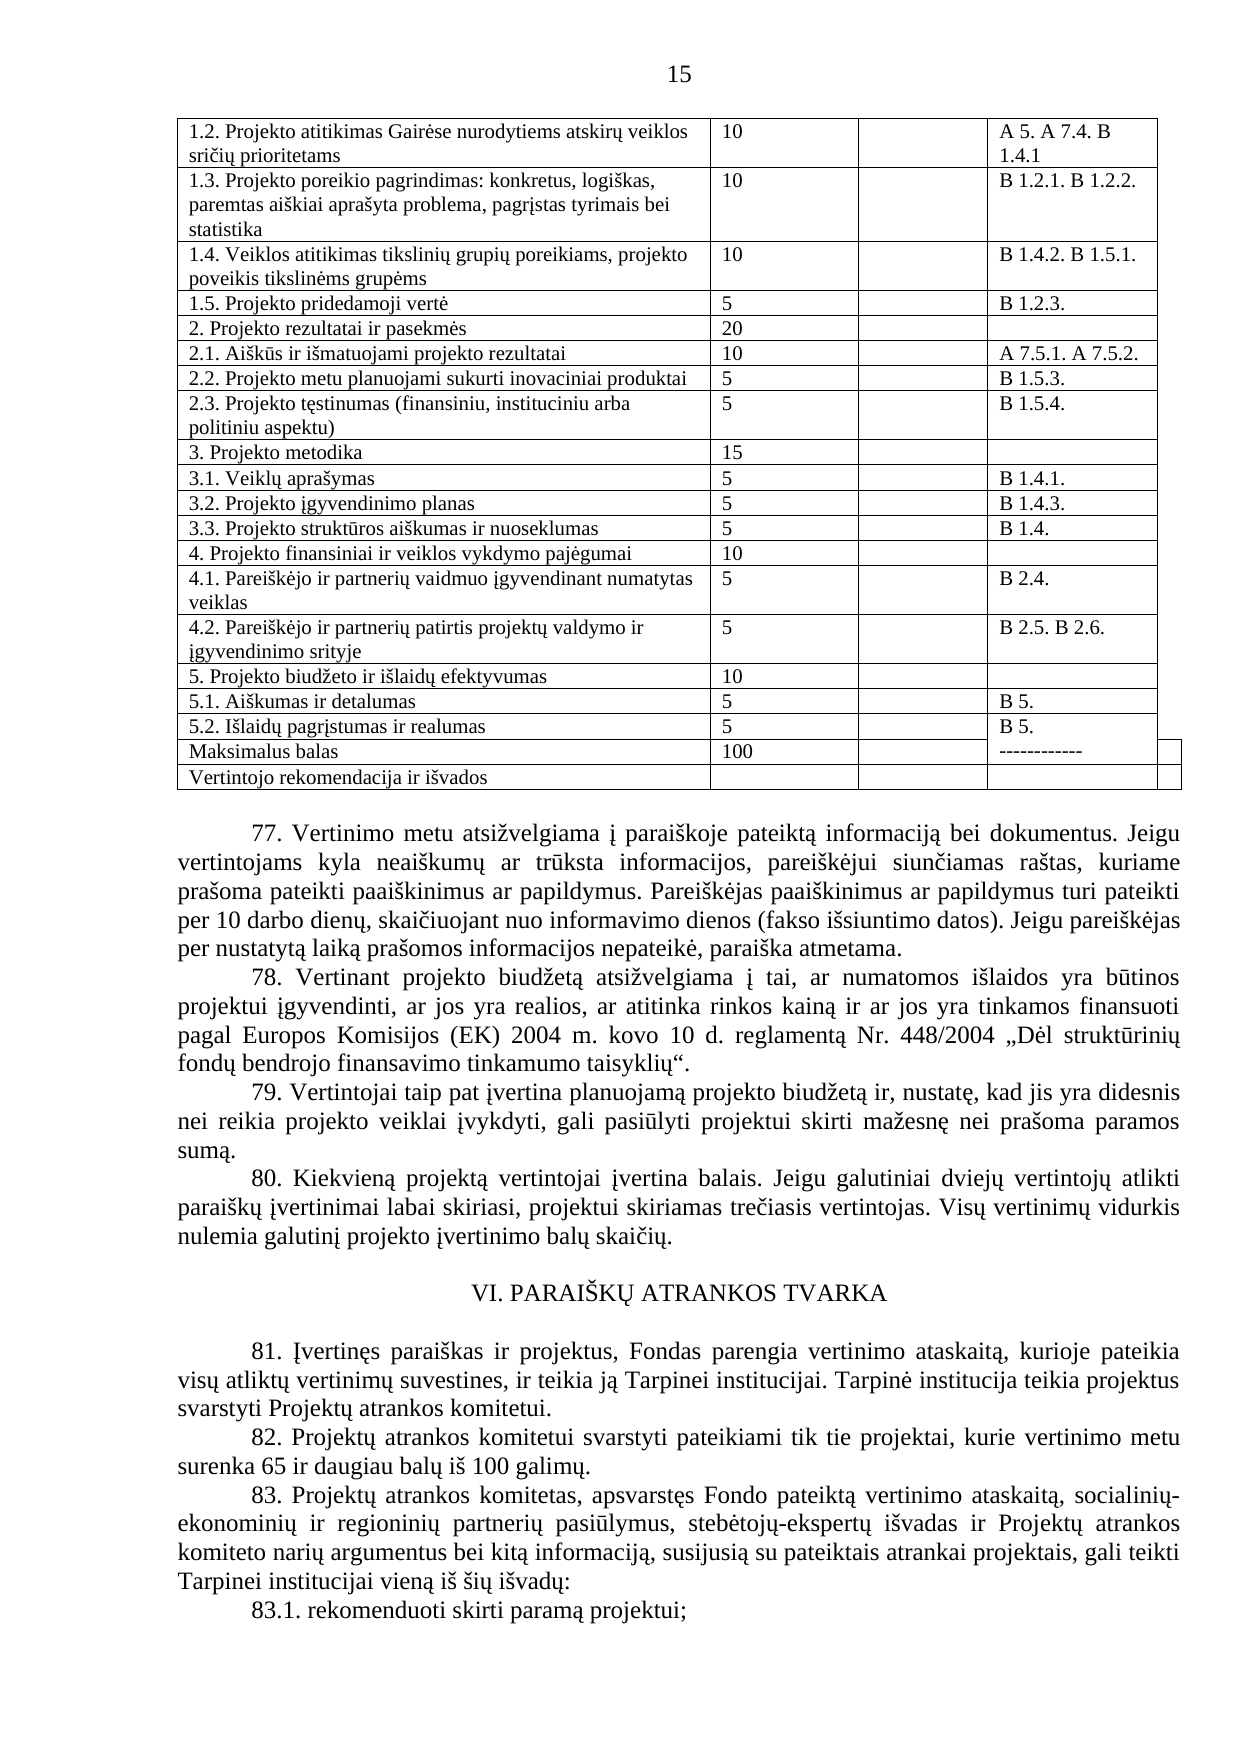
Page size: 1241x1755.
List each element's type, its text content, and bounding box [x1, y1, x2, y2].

table_cell [1158, 464, 1181, 489]
table_cell [988, 440, 1157, 464]
table_cell [1158, 118, 1181, 167]
table_cell [859, 664, 987, 688]
table_cell 4. Projekto finansiniai ir veiklos vykdymo pajėgumai [178, 541, 710, 565]
table_cell 5 [711, 689, 858, 713]
table_cell 5.2. Išlaidų pagrįstumas ir realumas [178, 714, 710, 738]
table_cell 3. Projekto metodika [178, 440, 710, 464]
table_cell 20 [711, 316, 858, 340]
table_cell [859, 168, 987, 241]
table_cell [1158, 614, 1181, 663]
table_cell Vertintojo rekomendacija ir išvados [178, 765, 710, 789]
table_cell [859, 341, 987, 365]
table_cell [859, 615, 987, 663]
table_cell B 1.4.3. [988, 491, 1157, 514]
text VI. PARAIŠKŲ ATRANKOS TVARKA [177, 1278, 1181, 1307]
text 81. Įvertinęs paraiškas ir projektus, Fondas parengia vertinimo ataskaitą, kurioje pateikia visų atliktų vertinimų suvestines, ir teikia ją Tarpinei institucijai. Tarpinė institucija teikia projektus svarstyti Projektų atrankos komitetui. [177, 1336, 1181, 1422]
table_cell [859, 765, 987, 789]
table_cell [1158, 688, 1181, 713]
table_cell 5 [711, 291, 858, 315]
table_cell 2. Projekto rezultatai ir pasekmės [178, 316, 710, 340]
table_cell [859, 465, 987, 489]
table_cell [859, 740, 987, 763]
text 77. Vertinimo metu atsižvelgiama į paraiškoje pateiktą informaciją bei dokumentus. Jeigu vertintojams kyla neaiškumų ar trūksta informacijos, pareiškėjui siunčiamas raštas, kuriame prašoma pateikti paaiškinimus ar papildymus. Pareiškėjas paaiškinimus ar papildymus turi pateikti per 10 darbo dienų, skaičiuojant nuo informavimo dienos (fakso išsiuntimo datos). Jeigu pareiškėjas per nustatytą laiką prašomos informacijos nepateikė, paraiška atmetama. [177, 818, 1181, 962]
table_cell [1158, 365, 1181, 390]
table_cell [1158, 713, 1181, 738]
table_cell B 1.4.2. B 1.5.1. [988, 242, 1157, 290]
table_cell Maksimalus balas [178, 740, 710, 763]
table_cell [859, 541, 987, 565]
table_cell [1158, 439, 1181, 464]
table_cell 5 [711, 516, 858, 540]
table_cell [1158, 340, 1181, 365]
table_cell [1158, 740, 1181, 763]
table_cell 10 [711, 119, 858, 167]
table_cell [1158, 290, 1181, 315]
text 79. Vertintojai taip pat įvertina planuojamą projekto biudžetą ir, nustatę, kad jis yra didesnis nei reikia projekto veiklai įvykdyti, gali pasiūlyti projektui skirti mažesnę nei prašoma paramos sumą. [177, 1077, 1181, 1163]
table_cell [1158, 540, 1181, 565]
table_cell 4.1. Pareiškėjo ir partnerių vaidmuo įgyvendinant numatytas veiklas [178, 566, 710, 614]
text 83. Projektų atrankos komitetas, apsvarstęs Fondo pateiktą vertinimo ataskaitą, socialinių-ekonominių ir regioninių partnerių pasiūlymus, stebėtojų-ekspertų išvadas ir Projektų atrankos komiteto narių argumentus bei kitą informaciją, susijusią su pateiktais atrankai projektais, gali teikti Tarpinei institucijai vieną iš šių išvadų: [177, 1480, 1181, 1595]
table_cell [711, 765, 858, 789]
table_cell B 2.4. [988, 566, 1157, 614]
table_cell 5 [711, 465, 858, 489]
table_cell [988, 541, 1157, 565]
table_cell 15 [711, 440, 858, 464]
table_cell [1158, 765, 1181, 789]
table_cell [859, 516, 987, 540]
table_cell [859, 566, 987, 614]
table_cell B 1.4.1. [988, 465, 1157, 489]
table_cell 3.3. Projekto struktūros aiškumas ir nuoseklumas [178, 516, 710, 540]
table_cell 1.5. Projekto pridedamoji vertė [178, 291, 710, 315]
table_cell 2.3. Projekto tęstinumas (finansiniu, instituciniu arba politiniu aspektu) [178, 391, 710, 439]
table_cell 1.4. Veiklos atitikimas tikslinių grupių poreikiams, projekto poveikis tikslinėms grupėms [178, 242, 710, 290]
table_cell 3.2. Projekto įgyvendinimo planas [178, 491, 710, 514]
table_cell [859, 391, 987, 439]
table_cell [859, 491, 987, 514]
table_cell 3.1. Veiklų aprašymas [178, 465, 710, 489]
table_cell 2.2. Projekto metu planuojami sukurti inovaciniai produktai [178, 366, 710, 390]
table_cell [1158, 167, 1181, 241]
table_cell B 5. [988, 689, 1157, 713]
table_cell [1158, 663, 1181, 688]
table_cell [1158, 515, 1181, 540]
table_cell [1158, 490, 1181, 514]
table_cell B 1.2.3. [988, 291, 1157, 315]
table_cell B 1.2.1. B 1.2.2. [988, 168, 1157, 241]
table_cell A 5. A 7.4. B 1.4.1 [988, 119, 1157, 167]
text 82. Projektų atrankos komitetui svarstyti pateikiami tik tie projektai, kurie vertinimo metu surenka 65 ir daugiau balų iš 100 galimų. [177, 1422, 1181, 1480]
table_cell [859, 689, 987, 713]
table_cell [1158, 315, 1181, 340]
table_cell 5. Projekto biudžeto ir išlaidų efektyvumas [178, 664, 710, 688]
table_cell [859, 366, 987, 390]
table_cell [988, 664, 1157, 688]
table_cell B 1.4. [988, 516, 1157, 540]
table_cell 100 [711, 740, 858, 763]
table_cell 1.2. Projekto atitikimas Gairėse nurodytiems atskirų veiklos sričių prioritetams [178, 119, 710, 167]
table_cell A 7.5.1. A 7.5.2. [988, 341, 1157, 365]
text 78. Vertinant projekto biudžetą atsižvelgiama į tai, ar numatomos išlaidos yra būtinos projektui įgyvendinti, ar jos yra realios, ar atitinka rinkos kainą ir ar jos yra tinkamos finansuoti pagal Europos Komisijos (EK) 2004 m. kovo 10 d. reglamentą Nr. 448/2004 „Dėl struktūrinių fondų bendrojo finansavimo tinkamumo taisyklių“. [177, 962, 1181, 1077]
table_cell 5 [711, 491, 858, 514]
table_cell [1158, 565, 1181, 614]
table_cell [1158, 390, 1181, 439]
table_cell 5 [711, 714, 858, 738]
table_cell [988, 765, 1157, 789]
table_cell 10 [711, 341, 858, 365]
table_cell B 1.5.4. [988, 391, 1157, 439]
table_cell 2.1. Aiškūs ir išmatuojami projekto rezultatai [178, 341, 710, 365]
table_cell [988, 316, 1157, 340]
table_cell [859, 242, 987, 290]
table_cell 1.3. Projekto poreikio pagrindimas: konkretus, logiškas, paremtas aiškiai aprašyta problema, pagrįstas tyrimais bei statistika [178, 168, 710, 241]
table_cell 5 [711, 366, 858, 390]
table_cell 10 [711, 541, 858, 565]
table_cell [859, 714, 987, 738]
table_cell B 2.5. B 2.6. [988, 615, 1157, 663]
table_cell 5 [711, 391, 858, 439]
table_cell B 1.5.3. [988, 366, 1157, 390]
text 80. Kiekvieną projektą vertintojai įvertina balais. Jeigu galutiniai dviejų vertintojų atlikti paraiškų įvertinimai labai skiriasi, projektui skiriamas trečiasis vertintojas. Visų vertinimų vidurkis nulemia galutinį projekto įvertinimo balų skaičių. [177, 1163, 1181, 1250]
table_cell 5.1. Aiškumas ir detalumas [178, 689, 710, 713]
table_cell [859, 316, 987, 340]
table_cell 5 [711, 566, 858, 614]
text 83.1. rekomenduoti skirti paramą projektui; [177, 1595, 1181, 1623]
table_cell [859, 291, 987, 315]
table_cell 10 [711, 664, 858, 688]
table_cell [1158, 241, 1181, 290]
table_cell [859, 119, 987, 167]
table_cell 5 [711, 615, 858, 663]
table_cell B 5. ------------ [988, 714, 1157, 763]
table_cell 10 [711, 242, 858, 290]
table_cell [859, 440, 987, 464]
table_cell 10 [711, 168, 858, 241]
table_cell 4.2. Pareiškėjo ir partnerių patirtis projektų valdymo ir įgyvendinimo srityje [178, 615, 710, 663]
